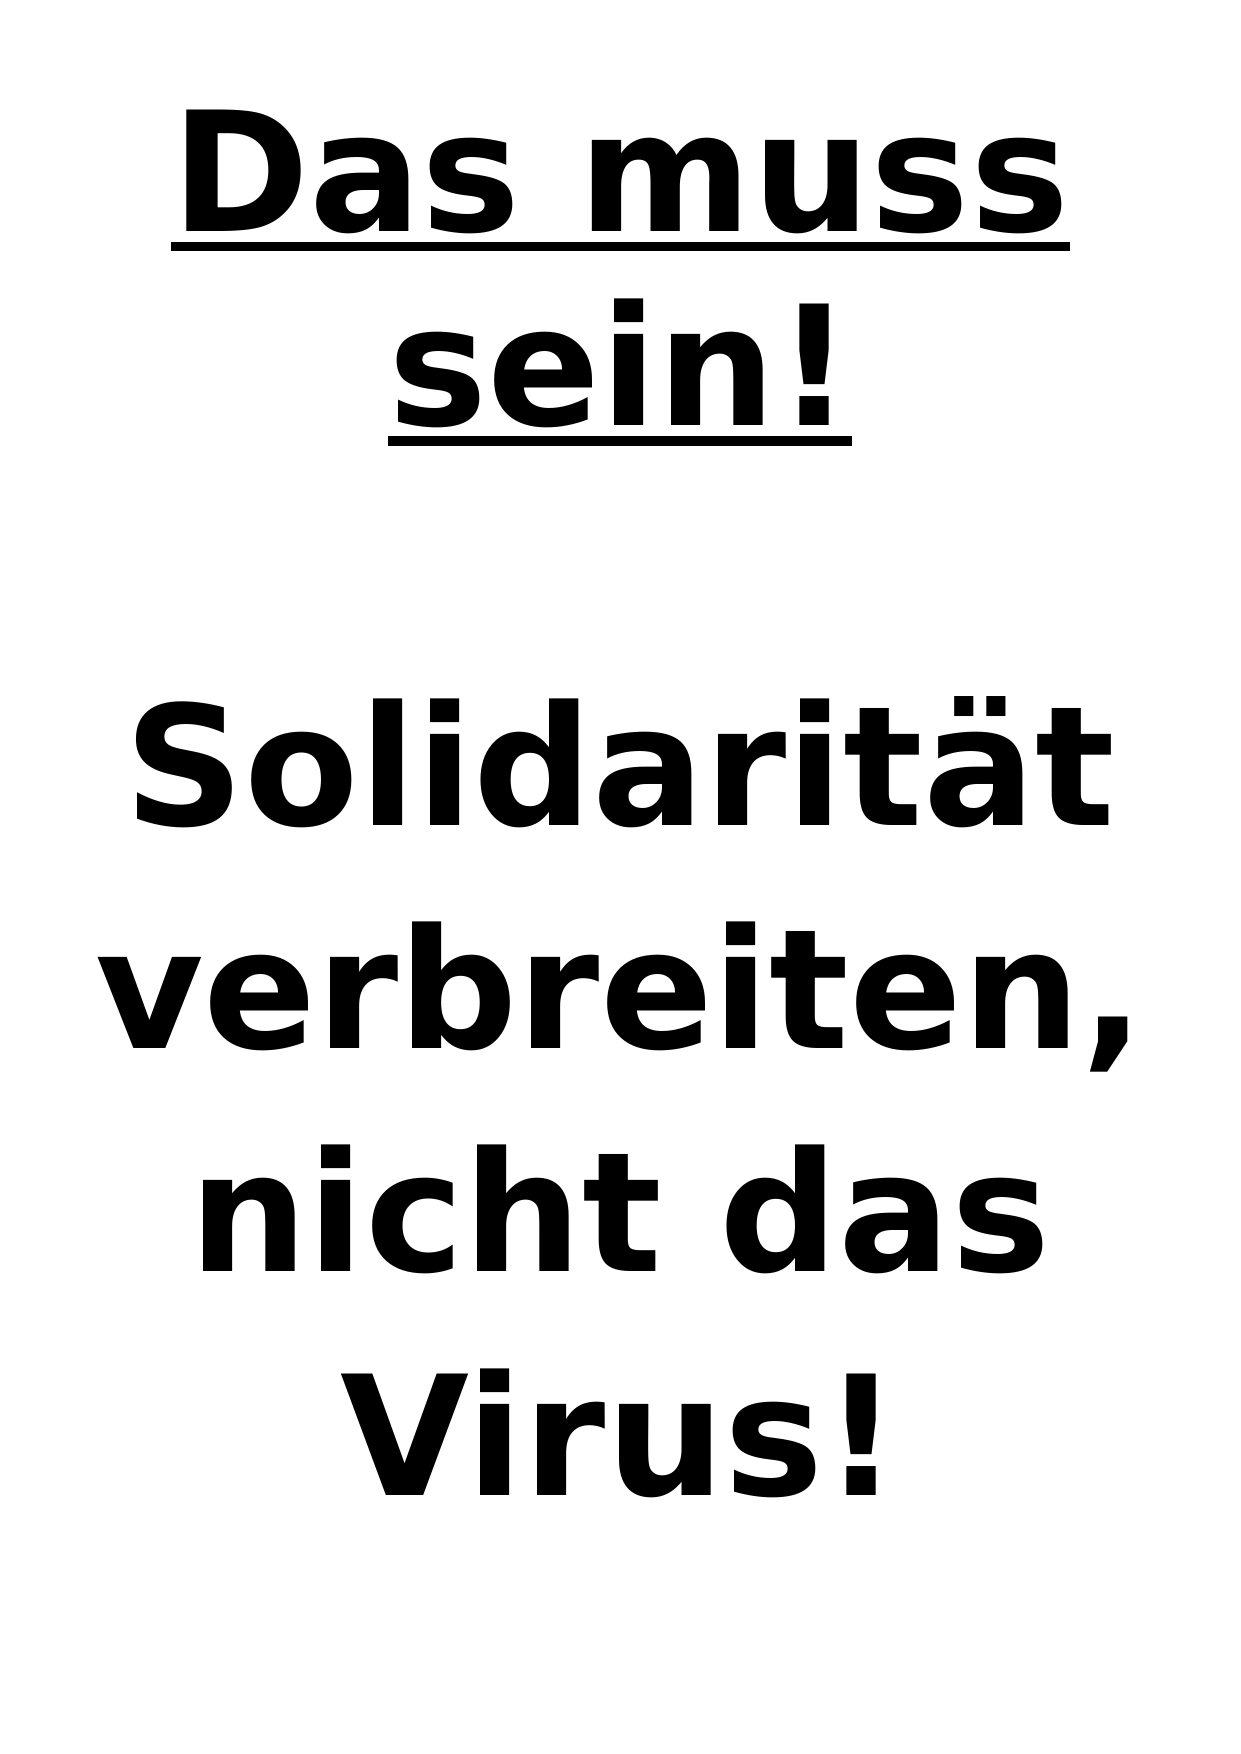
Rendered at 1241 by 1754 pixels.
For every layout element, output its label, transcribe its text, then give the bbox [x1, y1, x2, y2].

text Das muss sein! [77, 77, 1163, 465]
text Solidarität verbreiten, nicht das Virus! [77, 671, 1163, 1534]
